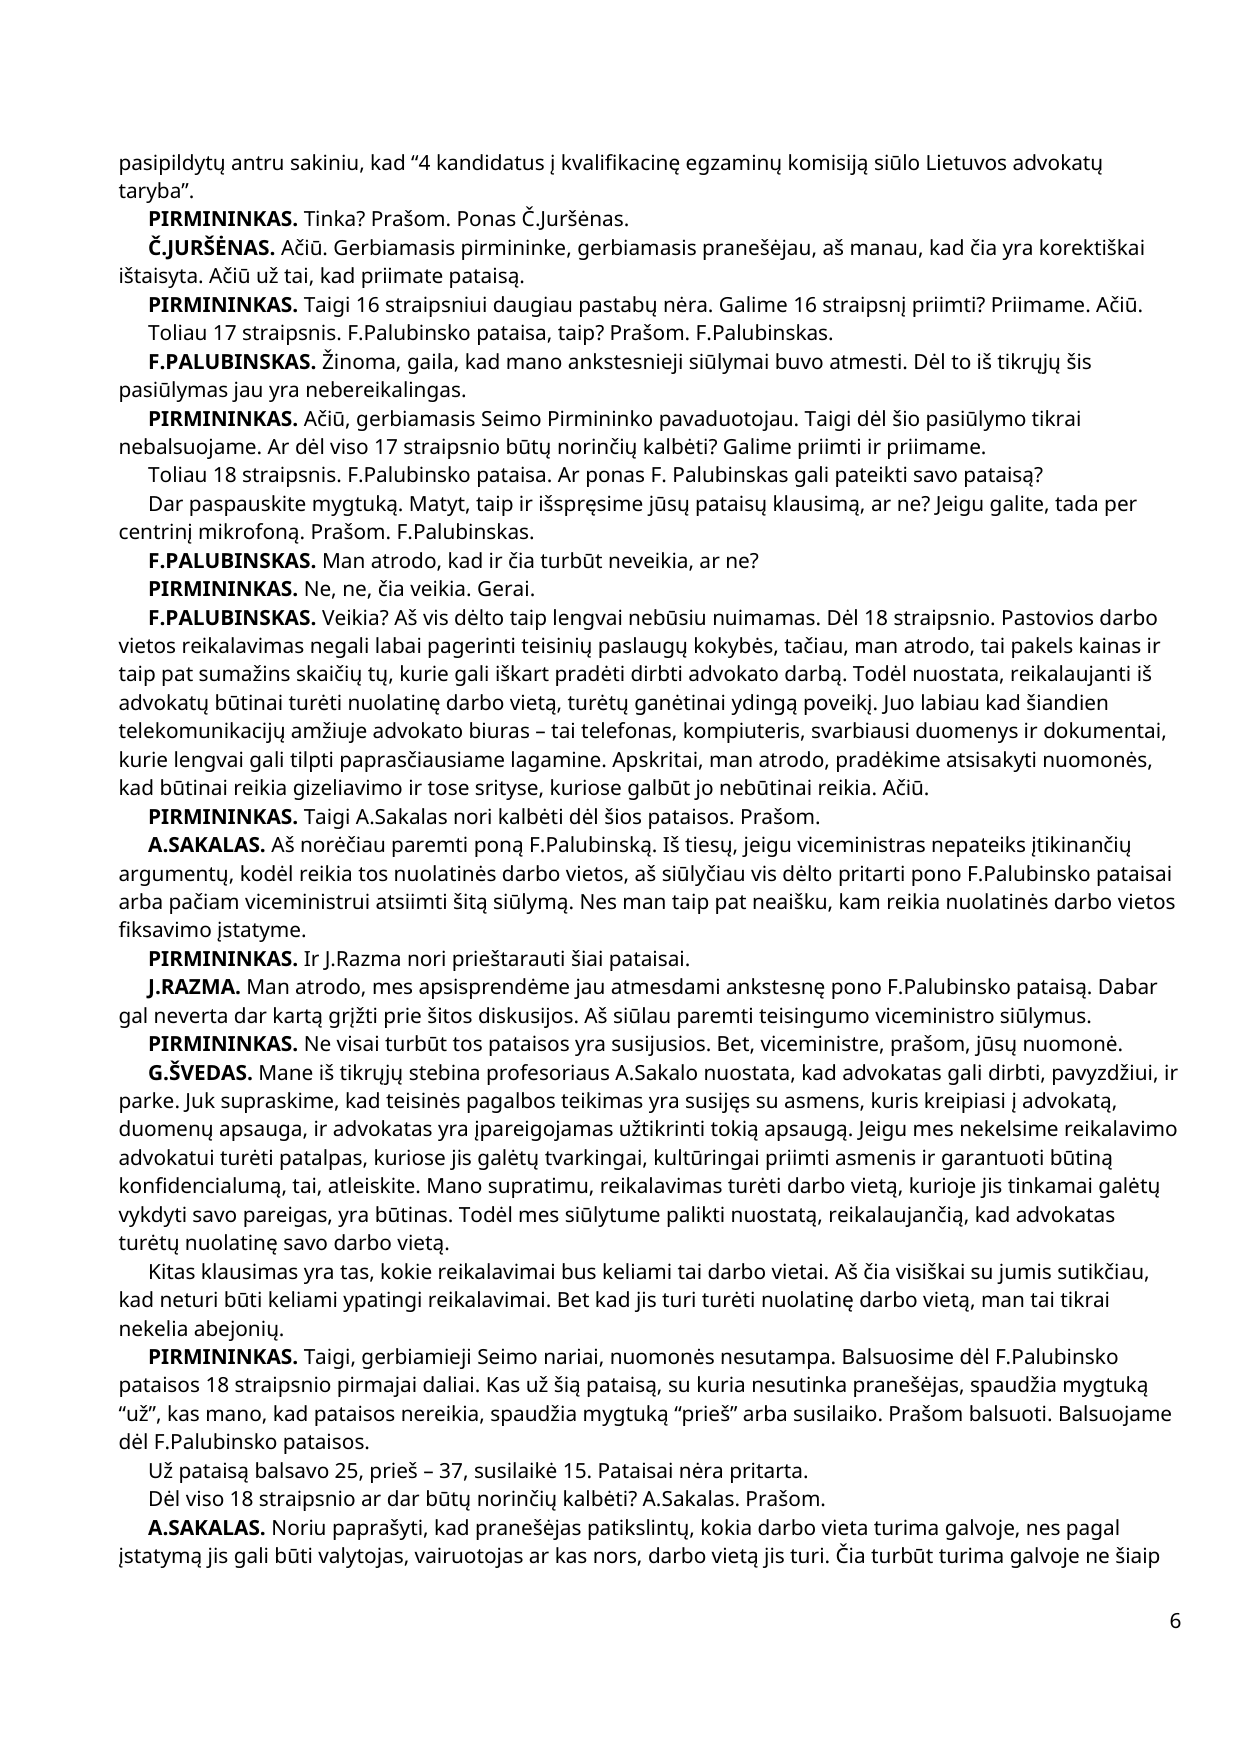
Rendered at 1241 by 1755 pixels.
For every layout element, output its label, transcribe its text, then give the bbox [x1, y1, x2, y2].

text PIRMININKAS. Ačiū, gerbiamasis Seimo Pirmininko pavaduotojau. Taigi dėl šio pasiūlymo tikrai nebalsuojame. Ar dėl viso 17 straipsnio būtų norinčių kalbėti? Galime priimti ir priimame. [118, 404, 1181, 461]
text A.SAKALAS. Aš norėčiau paremti poną F.Palubinską. Iš tiesų, jeigu viceministras nepateiks įtikinančių argumentų, kodėl reikia tos nuolatinės darbo vietos, aš siūlyčiau vis dėlto pritarti pono F.Palubinsko pataisai arba pačiam viceministrui atsiimti šitą siūlymą. Nes man taip pat neaišku, kam reikia nuolatinės darbo vietos fiksavimo įstatyme. [118, 830, 1181, 944]
text PIRMININKAS. Ne visai turbūt tos pataisos yra susijusios. Bet, viceministre, prašom, jūsų nuomonė. [118, 1029, 1181, 1058]
text G.ŠVEDAS. Mane iš tikrųjų stebina profesoriaus A.Sakalo nuostata, kad advokatas gali dirbti, pavyzdžiui, ir parke. Juk supraskime, kad teisinės pagalbos teikimas yra susijęs su asmens, kuris kreipiasi į advokatą, duomenų apsauga, ir advokatas yra įpareigojamas užtikrinti tokią apsaugą. Jeigu mes nekelsime reikalavimo advokatui turėti patalpas, kuriose jis galėtų tvarkingai, kultūringai priimti asmenis ir garantuoti būtiną konfidencialumą, tai, atleiskite. Mano supratimu, reikalavimas turėti darbo vietą, kurioje jis tinkamai galėtų vykdyti savo pareigas, yra būtinas. Todėl mes siūlytume palikti nuostatą, reikalaujančią, kad advokatas turėtų nuolatinę savo darbo vietą. [118, 1058, 1181, 1257]
text PIRMININKAS. Ne, ne, čia veikia. Gerai. [118, 574, 1181, 603]
text A.SAKALAS. Noriu paprašyti, kad pranešėjas patikslintų, kokia darbo vieta turima galvoje, nes pagal įstatymą jis gali būti valytojas, vairuotojas ar kas nors, darbo vietą jis turi. Čia turbūt turima galvoje ne šiaip [118, 1513, 1181, 1569]
text Dar paspauskite mygtuką. Matyt, taip ir išspręsime jūsų pataisų klausimą, ar ne? Jeigu galite, tada per centrinį mikrofoną. Prašom. F.Palubinskas. [118, 489, 1181, 546]
text Toliau 18 straipsnis. F.Palubinsko pataisa. Ar ponas F. Palubinskas gali pateikti savo pataisą? [118, 461, 1181, 489]
text PIRMININKAS. Tinka? Prašom. Ponas Č.Juršėnas. [118, 204, 1181, 233]
text Dėl viso 18 straipsnio ar dar būtų norinčių kalbėti? A.Sakalas. Prašom. [118, 1484, 1181, 1513]
text F.PALUBINSKAS. Žinoma, gaila, kad mano ankstesnieji siūlymai buvo atmesti. Dėl to iš tikrųjų šis pasiūlymas jau yra nebereikalingas. [118, 347, 1181, 404]
text F.PALUBINSKAS. Man atrodo, kad ir čia turbūt neveikia, ar ne? [118, 546, 1181, 574]
text Č.JURŠĖNAS. Ačiū. Gerbiamasis pirmininke, gerbiamasis pranešėjau, aš manau, kad čia yra korektiškai ištaisyta. Ačiū už tai, kad priimate pataisą. [118, 233, 1181, 290]
text F.PALUBINSKAS. Veikia? Aš vis dėlto taip lengvai nebūsiu nuimamas. Dėl 18 straipsnio. Pastovios darbo vietos reikalavimas negali labai pagerinti teisinių paslaugų kokybės, tačiau, man atrodo, tai pakels kainas ir taip pat sumažins skaičių tų, kurie gali iškart pradėti dirbti advokato darbą. Todėl nuostata, reikalaujanti iš advokatų būtinai turėti nuolatinę darbo vietą, turėtų ganėtinai ydingą poveikį. Juo labiau kad šiandien telekomunikacijų amžiuje advokato biuras – tai telefonas, kompiuteris, svarbiausi duomenys ir dokumentai, kurie lengvai gali tilpti paprasčiausiame lagamine. Apskritai, man atrodo, pradėkime atsisakyti nuomonės, kad būtinai reikia gizeliavimo ir tose srityse, kuriose galbūt jo nebūtinai reikia. Ačiū. [118, 603, 1181, 802]
text PIRMININKAS. Taigi 16 straipsniui daugiau pastabų nėra. Galime 16 straipsnį priimti? Priimame. Ačiū. [118, 290, 1181, 318]
text Toliau 17 straipsnis. F.Palubinsko pataisa, taip? Prašom. F.Palubinskas. [118, 318, 1181, 347]
text J.RAZMA. Man atrodo, mes apsisprendėme jau atmesdami ankstesnę pono F.Palubinsko pataisą. Dabar gal neverta dar kartą grįžti prie šitos diskusijos. Aš siūlau paremti teisingumo viceministro siūlymus. [118, 972, 1181, 1029]
text PIRMININKAS. Taigi A.Sakalas nori kalbėti dėl šios pataisos. Prašom. [118, 802, 1181, 830]
text Už pataisą balsavo 25, prieš – 37, susilaikė 15. Pataisai nėra pritarta. [118, 1456, 1181, 1484]
text PIRMININKAS. Ir J.Razma nori prieštarauti šiai pataisai. [118, 944, 1181, 972]
text pasipildytų antru sakiniu, kad “4 kandidatus į kvalifikacinę egzaminų komisiją siūlo Lietuvos advokatų taryba”. [118, 148, 1181, 204]
text Kitas klausimas yra tas, kokie reikalavimai bus keliami tai darbo vietai. Aš čia visiškai su jumis sutikčiau, kad neturi būti keliami ypatingi reikalavimai. Bet kad jis turi turėti nuolatinę darbo vietą, man tai tikrai nekelia abejonių. [118, 1257, 1181, 1342]
text PIRMININKAS. Taigi, gerbiamieji Seimo nariai, nuomonės nesutampa. Balsuosime dėl F.Palubinsko pataisos 18 straipsnio pirmajai daliai. Kas už šią pataisą, su kuria nesutinka pranešėjas, spaudžia mygtuką “už”, kas mano, kad pataisos nereikia, spaudžia mygtuką “prieš” arba susilaiko. Prašom balsuoti. Balsuojame dėl F.Palubinsko pataisos. [118, 1342, 1181, 1456]
